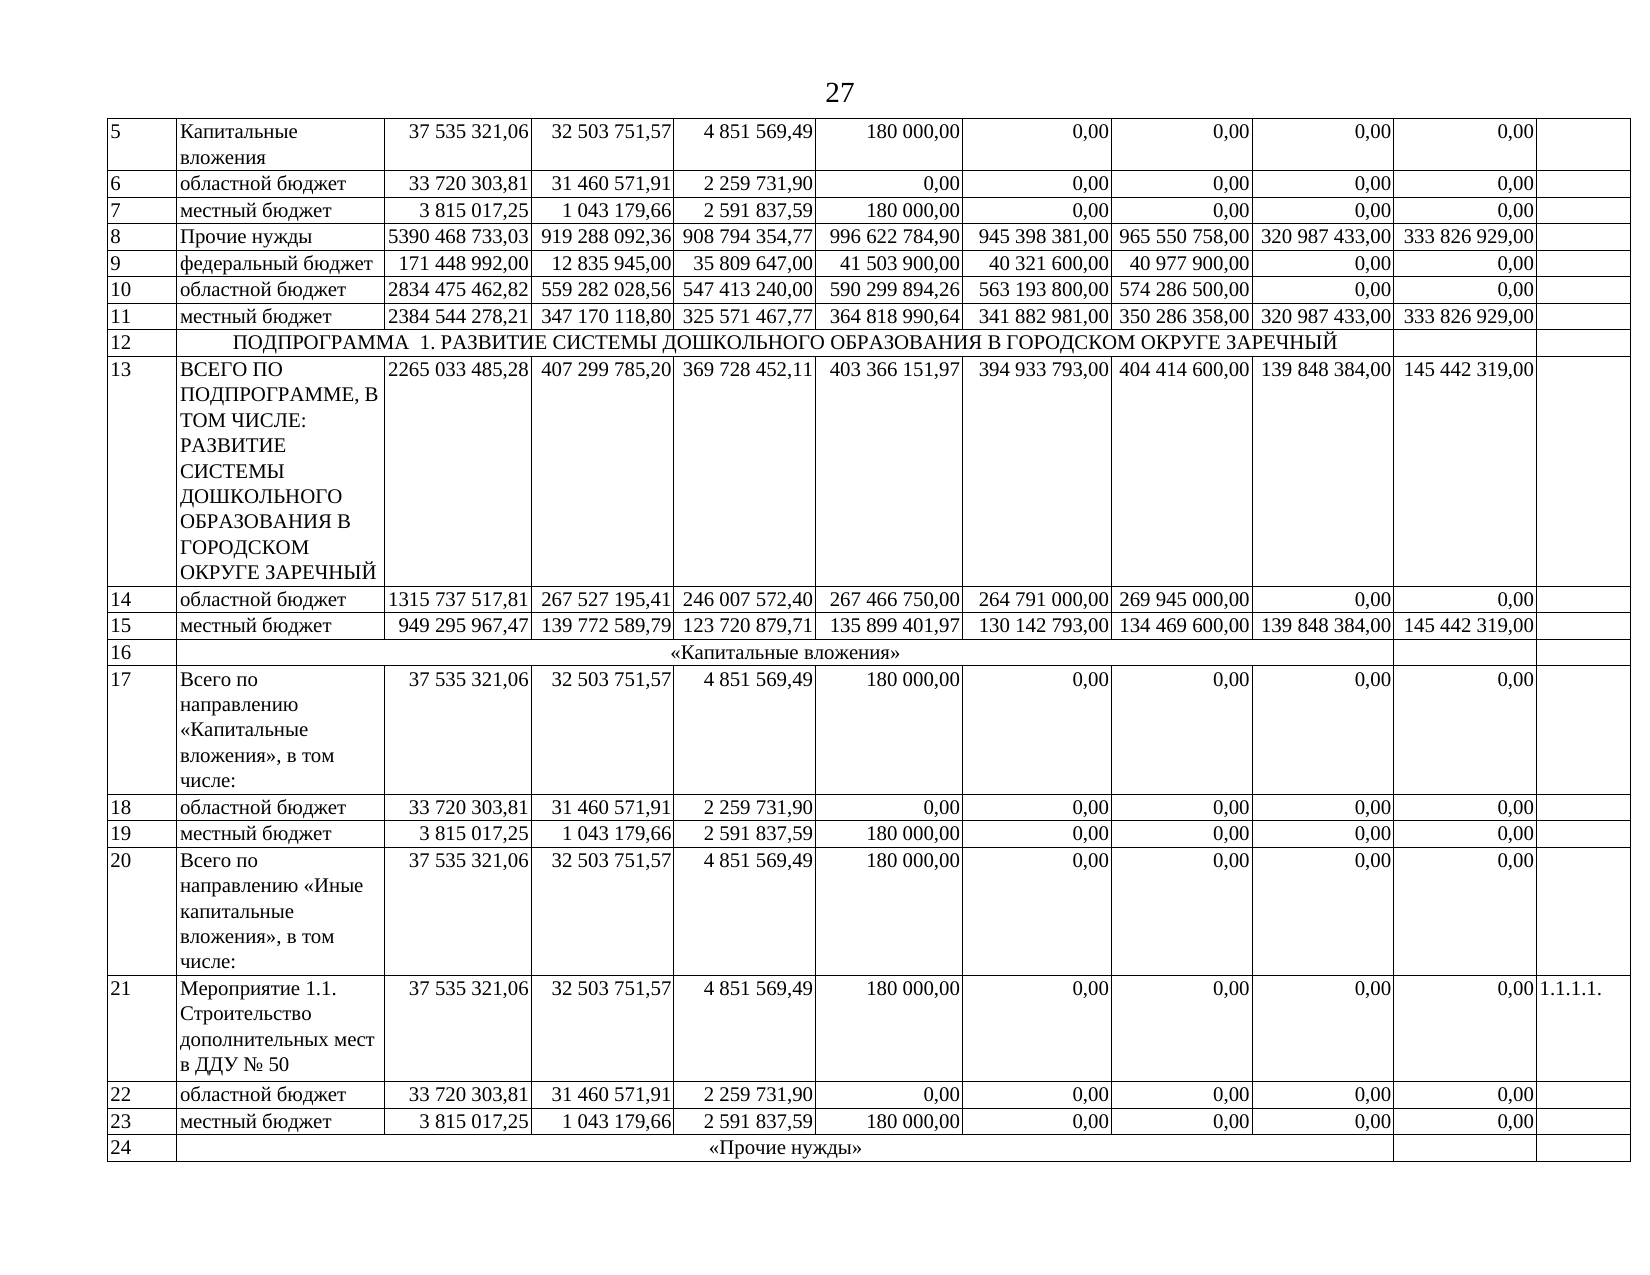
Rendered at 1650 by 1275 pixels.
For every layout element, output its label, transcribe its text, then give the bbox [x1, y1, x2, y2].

table_cell 264 791 000,00 [963, 587, 1111, 612]
table_cell 369 728 452,11 [674, 357, 815, 586]
table_cell 40 321 600,00 [963, 251, 1111, 276]
table_cell 130 142 793,00 [963, 613, 1111, 639]
table_cell 180 000,00 [816, 666, 962, 793]
table_cell федеральный бюджет [177, 251, 384, 276]
table_cell 12 835 945,00 [532, 251, 673, 276]
table_cell 12 [108, 330, 176, 356]
table_cell [1537, 277, 1630, 303]
table_cell областной бюджет [177, 795, 384, 820]
table_cell 31 460 571,91 [532, 171, 673, 197]
table_cell 908 794 354,77 [674, 224, 815, 250]
table_cell 139 848 384,00 [1253, 613, 1393, 639]
table_cell [1394, 640, 1536, 665]
table_cell 0,00 [1112, 1082, 1252, 1108]
table_cell 0,00 [1253, 171, 1393, 197]
table_cell 19 [108, 821, 176, 847]
table_cell 0,00 [1253, 848, 1393, 975]
table_cell 547 413 240,00 [674, 277, 815, 303]
table_cell 32 503 751,57 [532, 119, 673, 170]
table_cell 22 [108, 1082, 176, 1108]
table_cell 0,00 [1253, 119, 1393, 170]
table_cell [1537, 1109, 1630, 1134]
table_cell 0,00 [1394, 976, 1536, 1081]
table_cell местный бюджет [177, 1109, 384, 1134]
table_cell [1394, 330, 1536, 356]
table_cell 0,00 [963, 1082, 1111, 1108]
table_cell 2384 544 278,21 [385, 304, 531, 329]
table_cell 5 [108, 119, 176, 170]
table_cell 6 [108, 171, 176, 197]
table_cell 1 043 179,66 [532, 198, 673, 223]
table_cell 0,00 [963, 1109, 1111, 1134]
table_cell 40 977 900,00 [1112, 251, 1252, 276]
table_cell 11 [108, 304, 176, 329]
table_cell 559 282 028,56 [532, 277, 673, 303]
table_cell 135 899 401,97 [816, 613, 962, 639]
table_cell 0,00 [1394, 587, 1536, 612]
table_cell 333 826 929,00 [1394, 304, 1536, 329]
table_cell 32 503 751,57 [532, 848, 673, 975]
table_cell 180 000,00 [816, 848, 962, 975]
table_cell 0,00 [1394, 795, 1536, 820]
table_cell 0,00 [1112, 821, 1252, 847]
table_cell 0,00 [963, 198, 1111, 223]
table_cell 41 503 900,00 [816, 251, 962, 276]
table_cell 0,00 [1253, 795, 1393, 820]
table_cell 180 000,00 [816, 1109, 962, 1134]
table_cell [1537, 666, 1630, 793]
table_cell 123 720 879,71 [674, 613, 815, 639]
table_cell 0,00 [1253, 821, 1393, 847]
table_cell 0,00 [1394, 277, 1536, 303]
table_cell 269 945 000,00 [1112, 587, 1252, 612]
table_cell 2 259 731,90 [674, 795, 815, 820]
table_cell 0,00 [963, 821, 1111, 847]
table_cell 0,00 [1112, 976, 1252, 1081]
table_cell областной бюджет [177, 277, 384, 303]
table_cell 31 460 571,91 [532, 1082, 673, 1108]
table_cell 563 193 800,00 [963, 277, 1111, 303]
table_cell 0,00 [1253, 198, 1393, 223]
table_cell 0,00 [1112, 119, 1252, 170]
table_cell местный бюджет [177, 198, 384, 223]
table_cell 0,00 [1253, 976, 1393, 1081]
table_cell 0,00 [1394, 198, 1536, 223]
table_cell [1537, 848, 1630, 975]
table_cell 0,00 [1253, 1082, 1393, 1108]
table_cell 35 809 647,00 [674, 251, 815, 276]
table_cell 1315 737 517,81 [385, 587, 531, 612]
table_cell 0,00 [1394, 171, 1536, 197]
table_cell 3 815 017,25 [385, 198, 531, 223]
table_cell 267 466 750,00 [816, 587, 962, 612]
table_cell 0,00 [1394, 119, 1536, 170]
table_cell 0,00 [1253, 1109, 1393, 1134]
table_cell 0,00 [1112, 198, 1252, 223]
table_cell 180 000,00 [816, 976, 962, 1081]
table_cell «Прочие нужды» [177, 1135, 1393, 1161]
table_cell 404 414 600,00 [1112, 357, 1252, 586]
table_cell 171 448 992,00 [385, 251, 531, 276]
table_cell 0,00 [963, 976, 1111, 1081]
table_cell 267 527 195,41 [532, 587, 673, 612]
table_cell [1537, 640, 1630, 665]
table_cell 341 882 981,00 [963, 304, 1111, 329]
table_cell 919 288 092,36 [532, 224, 673, 250]
table_cell 33 720 303,81 [385, 1082, 531, 1108]
table_cell 0,00 [1112, 666, 1252, 793]
table_cell Прочие нужды [177, 224, 384, 250]
table_cell 23 [108, 1109, 176, 1134]
table_cell 0,00 [1112, 171, 1252, 197]
table_cell 17 [108, 666, 176, 793]
table_cell 139 772 589,79 [532, 613, 673, 639]
table_cell 180 000,00 [816, 821, 962, 847]
table_cell 0,00 [1394, 1109, 1536, 1134]
table_cell 0,00 [1394, 251, 1536, 276]
table_cell 8 [108, 224, 176, 250]
table_cell 145 442 319,00 [1394, 613, 1536, 639]
table_cell [1537, 795, 1630, 820]
table_cell [1537, 1082, 1630, 1108]
table_cell 2 591 837,59 [674, 198, 815, 223]
table_cell 403 366 151,97 [816, 357, 962, 586]
table_cell 2 591 837,59 [674, 821, 815, 847]
table_cell [1537, 198, 1630, 223]
table_cell [1537, 224, 1630, 250]
table_cell Капитальные вложения [177, 119, 384, 170]
table_cell 1 043 179,66 [532, 821, 673, 847]
table_cell 0,00 [1112, 795, 1252, 820]
table_cell 37 535 321,06 [385, 666, 531, 793]
table_cell 134 469 600,00 [1112, 613, 1252, 639]
table_cell 0,00 [1253, 666, 1393, 793]
table_cell местный бюджет [177, 304, 384, 329]
table_cell 180 000,00 [816, 198, 962, 223]
table_cell ПОДПРОГРАММА 1. РАЗВИТИЕ СИСТЕМЫ ДОШКОЛЬНОГО ОБРАЗОВАНИЯ В ГОРОДСКОМ ОКРУГЕ ЗАРЕЧНЫЙ [177, 330, 1393, 356]
table_cell 0,00 [1394, 821, 1536, 847]
table_cell [1537, 821, 1630, 847]
table_cell 0,00 [1394, 848, 1536, 975]
table_cell 14 [108, 587, 176, 612]
table_cell 0,00 [963, 666, 1111, 793]
table_cell 37 535 321,06 [385, 119, 531, 170]
table_cell 180 000,00 [816, 119, 962, 170]
table_cell 347 170 118,80 [532, 304, 673, 329]
table_cell 24 [108, 1135, 176, 1161]
table_cell 18 [108, 795, 176, 820]
table_cell 4 851 569,49 [674, 666, 815, 793]
table_cell 145 442 319,00 [1394, 357, 1536, 586]
table_cell ВСЕГО ПО ПОДПРОГРАММЕ, В ТОМ ЧИСЛЕ: РАЗВИТИЕ СИСТЕМЫ ДОШКОЛЬНОГО ОБРАЗОВАНИЯ В ГОРОДСКОМ ОКРУГЕ ЗАРЕЧНЫЙ [177, 357, 384, 586]
table_cell 13 [108, 357, 176, 586]
table_cell 320 987 433,00 [1253, 304, 1393, 329]
table_cell 0,00 [1394, 1082, 1536, 1108]
table_cell Мероприятие 1.1. Строительство дополнительных мест в ДДУ № 50 [177, 976, 384, 1081]
table_cell 15 [108, 613, 176, 639]
table_cell [1537, 357, 1630, 586]
table_cell 37 535 321,06 [385, 848, 531, 975]
table_cell 0,00 [1253, 277, 1393, 303]
table_cell [1537, 1135, 1630, 1161]
table_cell [1537, 251, 1630, 276]
table_cell 37 535 321,06 [385, 976, 531, 1081]
table_cell 10 [108, 277, 176, 303]
table_cell 32 503 751,57 [532, 666, 673, 793]
table_cell 350 286 358,00 [1112, 304, 1252, 329]
table_cell [1537, 171, 1630, 197]
table_cell 394 933 793,00 [963, 357, 1111, 586]
table_cell [1537, 613, 1630, 639]
table_cell «Капитальные вложения» [177, 640, 1393, 665]
table_cell 2 259 731,90 [674, 1082, 815, 1108]
table_cell 0,00 [1112, 1109, 1252, 1134]
table_cell 0,00 [1112, 848, 1252, 975]
table_cell 407 299 785,20 [532, 357, 673, 586]
table_cell 0,00 [1253, 587, 1393, 612]
table_cell 9 [108, 251, 176, 276]
table_cell 21 [108, 976, 176, 1081]
table_cell [1537, 330, 1630, 356]
table_cell [1537, 304, 1630, 329]
table_cell 0,00 [1253, 251, 1393, 276]
table_cell 0,00 [963, 848, 1111, 975]
table_cell 4 851 569,49 [674, 976, 815, 1081]
table_cell 32 503 751,57 [532, 976, 673, 1081]
table_cell 1 043 179,66 [532, 1109, 673, 1134]
table_cell 31 460 571,91 [532, 795, 673, 820]
table_cell 590 299 894,26 [816, 277, 962, 303]
table_cell 0,00 [963, 171, 1111, 197]
table_cell 965 550 758,00 [1112, 224, 1252, 250]
table_cell [1537, 119, 1630, 170]
table_cell 2834 475 462,82 [385, 277, 531, 303]
table_cell 0,00 [816, 1082, 962, 1108]
table_cell местный бюджет [177, 613, 384, 639]
table_cell [1537, 587, 1630, 612]
table_cell 2 259 731,90 [674, 171, 815, 197]
table_cell областной бюджет [177, 171, 384, 197]
table_cell 33 720 303,81 [385, 795, 531, 820]
table_cell местный бюджет [177, 821, 384, 847]
table_cell 20 [108, 848, 176, 975]
table_cell 246 007 572,40 [674, 587, 815, 612]
table_cell 0,00 [816, 171, 962, 197]
table_cell [1394, 1135, 1536, 1161]
table_cell 2265 033 485,28 [385, 357, 531, 586]
table_cell 16 [108, 640, 176, 665]
table_cell 325 571 467,77 [674, 304, 815, 329]
table_cell 3 815 017,25 [385, 821, 531, 847]
table_cell 0,00 [963, 795, 1111, 820]
table_cell Всего по направлению «Капитальные вложения», в том числе: [177, 666, 384, 793]
table_cell областной бюджет [177, 1082, 384, 1108]
table_cell 945 398 381,00 [963, 224, 1111, 250]
table_cell 7 [108, 198, 176, 223]
table_cell 333 826 929,00 [1394, 224, 1536, 250]
table_cell областной бюджет [177, 587, 384, 612]
table_cell 2 591 837,59 [674, 1109, 815, 1134]
table_cell 3 815 017,25 [385, 1109, 531, 1134]
table_cell 0,00 [1394, 666, 1536, 793]
table_cell 364 818 990,64 [816, 304, 962, 329]
table_cell 949 295 967,47 [385, 613, 531, 639]
table_cell 574 286 500,00 [1112, 277, 1252, 303]
table_cell 139 848 384,00 [1253, 357, 1393, 586]
table_cell 996 622 784,90 [816, 224, 962, 250]
table_cell 0,00 [963, 119, 1111, 170]
table_cell 4 851 569,49 [674, 119, 815, 170]
table_cell 320 987 433,00 [1253, 224, 1393, 250]
table_cell 1.1.1.1. [1537, 976, 1630, 1081]
table_cell Всего по направлению «Иные капитальные вложения», в том числе: [177, 848, 384, 975]
table_cell 0,00 [816, 795, 962, 820]
table_cell 33 720 303,81 [385, 171, 531, 197]
table_cell 5390 468 733,03 [385, 224, 531, 250]
table_cell 4 851 569,49 [674, 848, 815, 975]
